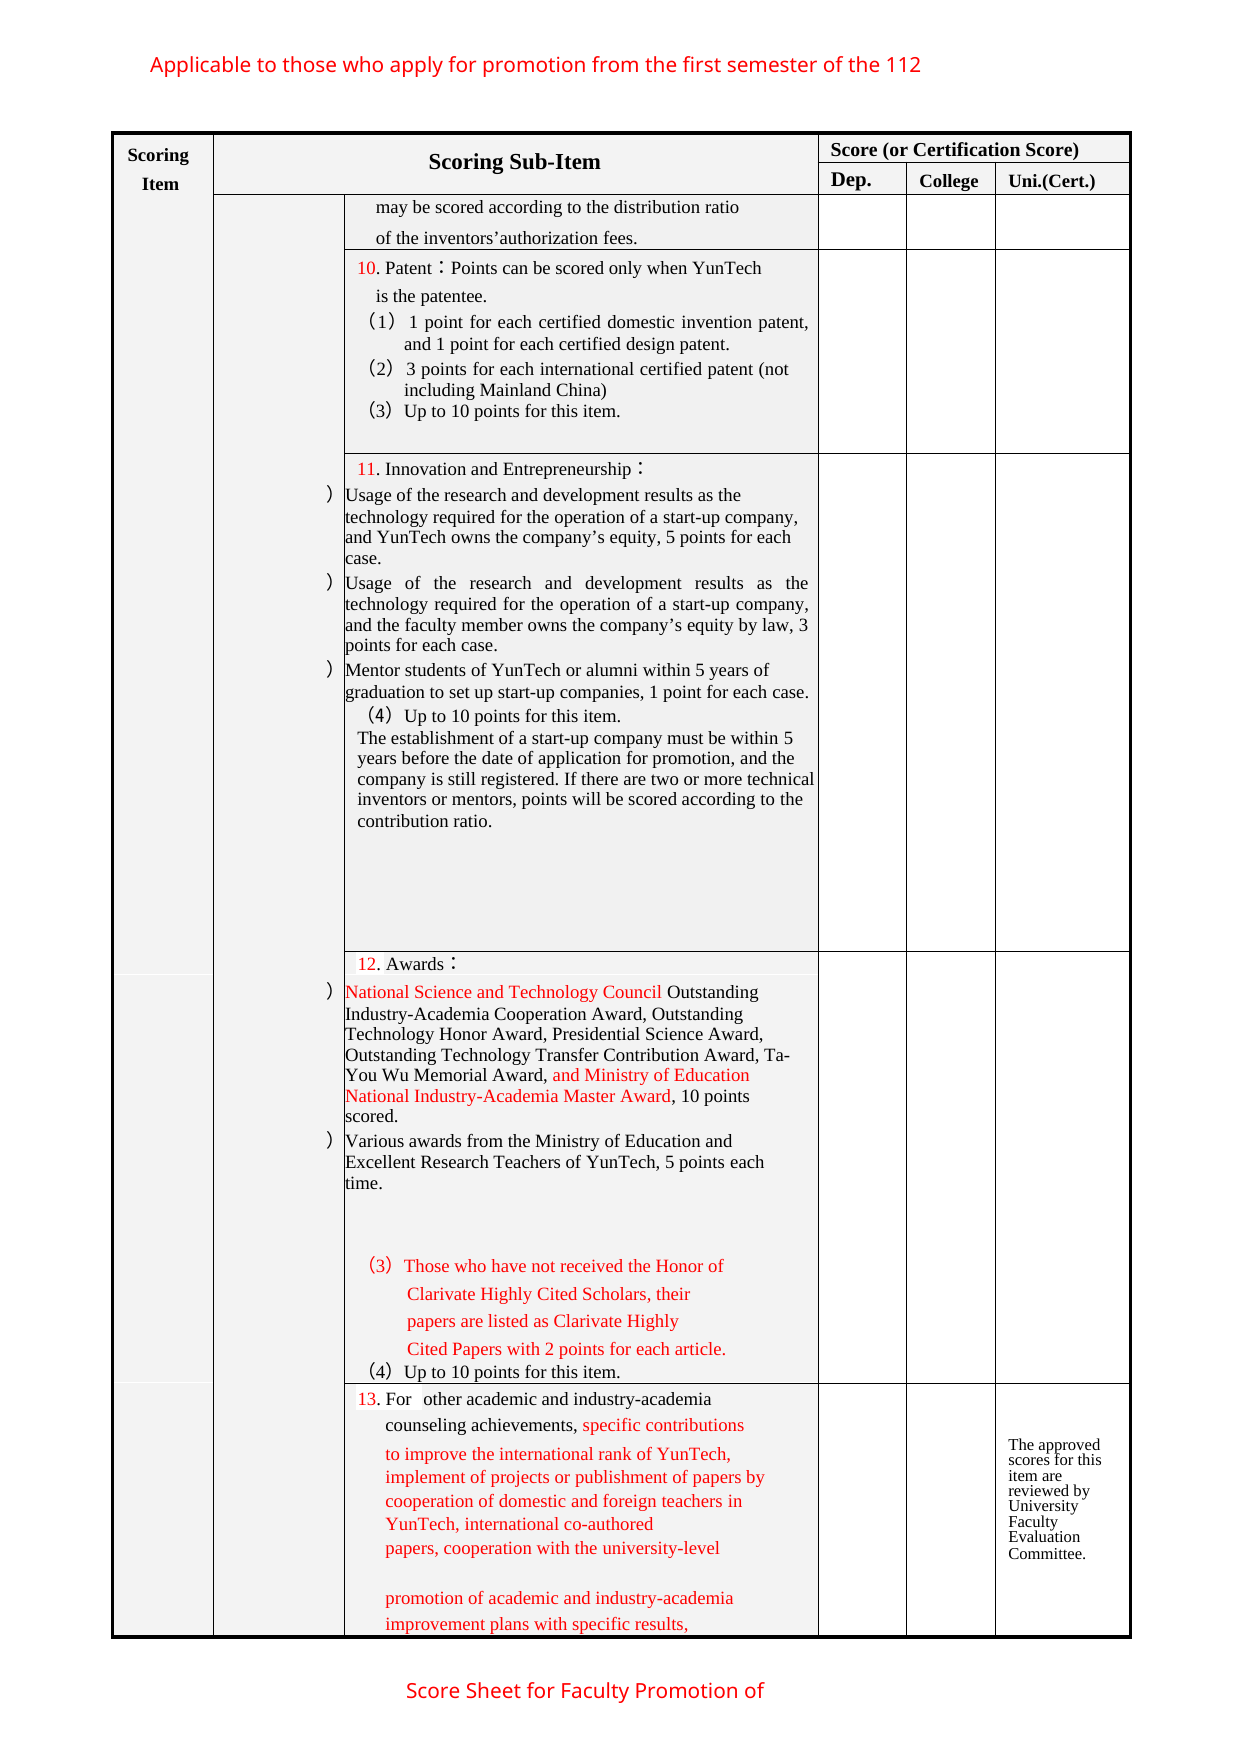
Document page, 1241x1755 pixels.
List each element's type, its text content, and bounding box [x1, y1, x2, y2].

table_cell [114, 279, 213, 453]
table_cell Awards： [384, 952, 818, 974]
table_cell [114, 975, 213, 1249]
table_cell other academic and industry-academia [422, 1384, 818, 1410]
table_cell [114, 1305, 213, 1332]
table_cell [114, 453, 213, 951]
table_cell [114, 1435, 213, 1584]
table_cell [114, 224, 213, 249]
table_cell [345, 1384, 356, 1410]
table_header Score (or Certification Score) [819, 135, 1129, 162]
table_cell [214, 195, 344, 1635]
table_cell [907, 195, 995, 249]
table_cell [996, 454, 1129, 951]
table_cell [996, 1584, 1129, 1609]
table_cell [907, 454, 995, 951]
table_header Scoring Item [114, 135, 213, 194]
table_cell [819, 454, 906, 951]
table_cell [907, 250, 995, 453]
table_cell Cited Papers with 2 points for each article. （4）Up to 10 points for this item. [345, 1332, 818, 1382]
table_cell （3）Those who have not received the Honor of Clarivate Highly Cited Scholars, their [345, 1249, 818, 1305]
table_cell [996, 195, 1129, 249]
table_cell [907, 952, 995, 1382]
table_cell [345, 952, 356, 974]
table_cell [819, 1384, 906, 1635]
table_header Scoring Sub-Item [214, 135, 818, 194]
table_cell [996, 1609, 1129, 1635]
table_cell [819, 952, 906, 1382]
table_cell [907, 1384, 995, 1635]
table_cell [996, 250, 1129, 453]
table_cell counseling achievements, specific contributions [345, 1410, 818, 1435]
table_cell Dep. [819, 163, 906, 194]
table_cell [114, 951, 213, 974]
table_cell [114, 1584, 213, 1609]
table_cell 11. Innovation and Entrepreneurship： Usage of the research and development results as the technology required for the operation of a start-up company, and YunTech owns the company’s equity, 5 points for each case. Usage of the research and development results as the technology required for the operation of a start-up company, and the faculty member owns the company’s equity by law, 3 points for each case. Mentor students of YunTech or alumni within 5 years of graduation to set up start-up companies, 1 point for each case. Up to 10 points for this item. The establishment of a start-up company must be within 5 years before the date of application for promotion, and the company is still registered. If there are two or more technical inventors or mentors, points will be scored according to the contribution ratio. [345, 454, 818, 951]
table_cell [114, 1383, 213, 1410]
table_cell Uni.(Cert.) [996, 163, 1129, 194]
table_cell [114, 1332, 213, 1382]
table_cell National Science and Technology Council Outstanding Industry-Academia Cooperation Award, Outstanding Technology Honor Award, Presidential Science Award, Outstanding Technology Transfer Contribution Award, Ta-You Wu Memorial Award, and Ministry of Education National Industry-Academia Master Award, 10 points scored. Various awards from the Ministry of Education and Excellent Research Teachers of YunTech, 5 points each time. [345, 975, 818, 1249]
table_cell 10. Patent：Points can be scored only when YunTech [345, 250, 818, 279]
table_cell 12. [356, 952, 384, 974]
table_cell [114, 194, 213, 224]
table_cell to improve the international rank of YunTech, implement of projects or publishment of papers by cooperation of domestic and foreign teachers in YunTech, international co-authored papers, cooperation with the university-level [345, 1435, 818, 1584]
table_cell promotion of academic and industry-academia [345, 1584, 818, 1609]
table_cell [114, 1249, 213, 1305]
table_cell may be scored according to the distribution ratio [345, 195, 818, 224]
table_cell College [907, 163, 995, 194]
table_cell [114, 1410, 213, 1435]
table_cell is the patentee. （1）1 point for each certified domestic invention patent, and 1 point for each certified design patent. （2）3 points for each international certified patent (not including Mainland China) （3）Up to 10 points for this item. [345, 279, 818, 453]
table_cell [996, 1410, 1129, 1435]
table_cell improvement plans with specific results, [345, 1609, 818, 1635]
table_cell [114, 249, 213, 279]
table_cell The approved scores for this item are reviewed by University Faculty Evaluation Committee. [996, 1435, 1129, 1584]
table_cell [996, 1384, 1129, 1410]
table_cell 13. For [356, 1384, 422, 1410]
table_cell of the inventors’authorization fees. [345, 224, 818, 249]
table_cell [819, 250, 906, 453]
table_cell [819, 195, 906, 249]
table_cell [114, 1609, 213, 1635]
table_cell papers are listed as Clarivate Highly [345, 1305, 818, 1332]
table_cell [996, 952, 1129, 1382]
